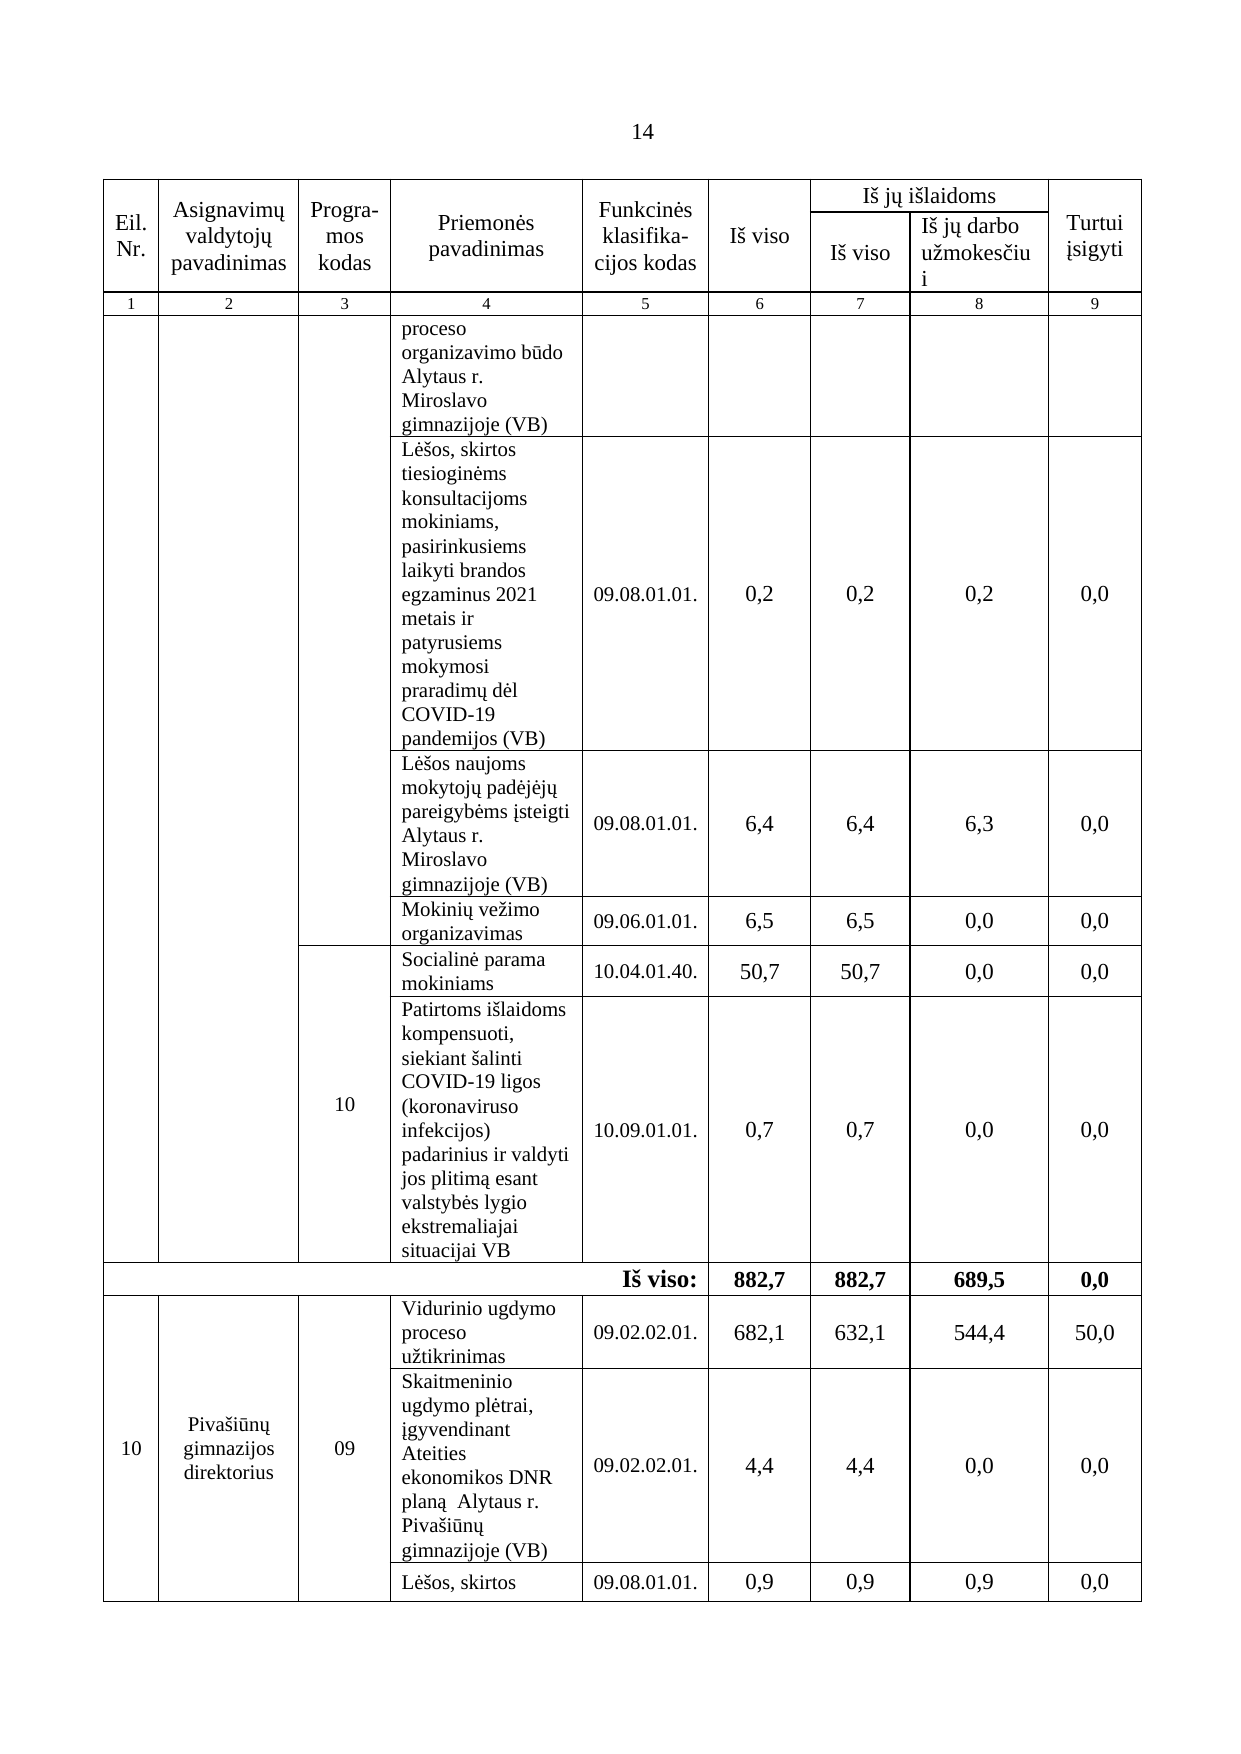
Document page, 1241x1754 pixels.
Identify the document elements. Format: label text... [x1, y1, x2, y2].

table_cell 0,7 [811, 997, 909, 1262]
table_cell 0,9 [709, 1563, 810, 1601]
table_header Funkcinės klasifika-cijos kodas [583, 180, 708, 291]
table_cell proceso organizavimo būdo Alytaus r. Miroslavo gimnazijoje (VB) [391, 316, 582, 436]
table_header Progra-mos kodas [299, 180, 390, 291]
table_cell 9 [1049, 293, 1141, 315]
table_cell 632,1 [811, 1296, 909, 1368]
table_cell [583, 316, 708, 436]
table_cell 09.08.01.01. [583, 751, 708, 896]
table_cell 09.02.02.01. [583, 1296, 708, 1368]
table_cell Lėšos naujoms mokytojų padėjėjų pareigybėms įsteigti Alytaus r. Miroslavo gimnazijoje (VB) [391, 751, 582, 896]
table_cell 0,0 [911, 997, 1048, 1262]
table_cell 10.09.01.01. [583, 997, 708, 1262]
table_cell 544,4 [911, 1296, 1048, 1368]
table_header Asignavimų valdytojų pavadinimas [159, 180, 298, 291]
table_cell 10.04.01.40. [583, 946, 708, 996]
table_cell [299, 316, 390, 945]
table_cell 4 [391, 293, 582, 315]
table_cell 09.08.01.01. [583, 437, 708, 750]
table_cell 8 [911, 293, 1048, 315]
table_cell 09.06.01.01. [583, 897, 708, 945]
table_cell 0,0 [1049, 1369, 1141, 1562]
table_cell 0,2 [709, 437, 810, 750]
table_cell 4,4 [709, 1369, 810, 1562]
table_cell 09.02.02.01. [583, 1369, 708, 1562]
table_cell 09 [299, 1296, 390, 1601]
table_cell 0,0 [1049, 437, 1141, 750]
table_cell Iš jų darbo užmokesčiui [911, 213, 1048, 291]
table_cell 50,0 [1049, 1296, 1141, 1368]
table_cell Socialinė parama mokiniams [391, 946, 582, 996]
table_cell 6,5 [709, 897, 810, 945]
table_cell 882,7 [709, 1263, 810, 1295]
table_cell Patirtoms išlaidoms kompensuoti, siekiant šalinti COVID-19 ligos (koronaviruso infekcijos) padarinius ir valdyti jos plitimą esant valstybės lygio ekstremaliajai situacijai VB [391, 997, 582, 1262]
table_cell 10 [104, 1296, 158, 1601]
table_cell 6,4 [709, 751, 810, 896]
table_cell 10 [299, 946, 390, 1262]
table_cell 0,9 [911, 1563, 1048, 1601]
table_cell 0,7 [709, 997, 810, 1262]
table_cell 3 [299, 293, 390, 315]
table_cell 682,1 [709, 1296, 810, 1368]
table_cell 6 [709, 293, 810, 315]
table_cell Skaitmeninio ugdymo plėtrai, įgyvendinant Ateities ekonomikos DNR planą Alytaus r. Pivašiūnų gimnazijoje (VB) [391, 1369, 582, 1562]
table_cell [1049, 316, 1141, 436]
table_cell 6,4 [811, 751, 909, 896]
table_cell 0,9 [811, 1563, 909, 1601]
table_cell Iš viso: [104, 1263, 708, 1295]
table_header Priemonės pavadinimas [391, 180, 582, 291]
table_cell 6,3 [911, 751, 1048, 896]
table_cell 0,0 [911, 946, 1048, 996]
table_cell 4,4 [811, 1369, 909, 1562]
table_cell 0,0 [911, 897, 1048, 945]
table_cell 09.08.01.01. [583, 1563, 708, 1601]
table_cell Iš viso [811, 213, 909, 291]
table_cell 2 [159, 293, 298, 315]
table_cell Pivašiūnų gimnazijos direktorius [159, 1296, 298, 1601]
table_cell 6,5 [811, 897, 909, 945]
table_cell 0,0 [911, 1369, 1048, 1562]
table_cell [709, 316, 810, 436]
table_cell 0,0 [1049, 1263, 1141, 1295]
table_header Iš jų išlaidoms [811, 180, 1048, 211]
table_cell 0,2 [811, 437, 909, 750]
table_cell 5 [583, 293, 708, 315]
table_cell Vidurinio ugdymo proceso užtikrinimas [391, 1296, 582, 1368]
table_cell 1 [104, 293, 158, 315]
table_cell 689,5 [911, 1263, 1048, 1295]
table_header Iš viso [709, 180, 810, 291]
table_cell 0,0 [1049, 897, 1141, 945]
table_cell 0,0 [1049, 1563, 1141, 1601]
table_cell 7 [811, 293, 909, 315]
table_cell [159, 316, 298, 1262]
table_cell [911, 316, 1048, 436]
table_cell 0,0 [1049, 751, 1141, 896]
table_header Turtui įsigyti [1049, 180, 1141, 291]
table_cell 0,0 [1049, 997, 1141, 1262]
table_cell [104, 316, 158, 1262]
table_cell Lėšos, skirtos tiesioginėms konsultacijoms mokiniams, pasirinkusiems laikyti brandos egzaminus 2021 metais ir patyrusiems mokymosi praradimų dėl COVID-19 pandemijos (VB) [391, 437, 582, 750]
table_cell Lėšos, skirtos [391, 1563, 582, 1601]
table_cell 50,7 [811, 946, 909, 996]
table_cell [811, 316, 909, 436]
table_header Eil. Nr. [104, 180, 158, 291]
table_cell 882,7 [811, 1263, 909, 1295]
table_cell 0,2 [911, 437, 1048, 750]
table_cell 0,0 [1049, 946, 1141, 996]
table_cell 50,7 [709, 946, 810, 996]
table_cell Mokinių vežimo organizavimas [391, 897, 582, 945]
